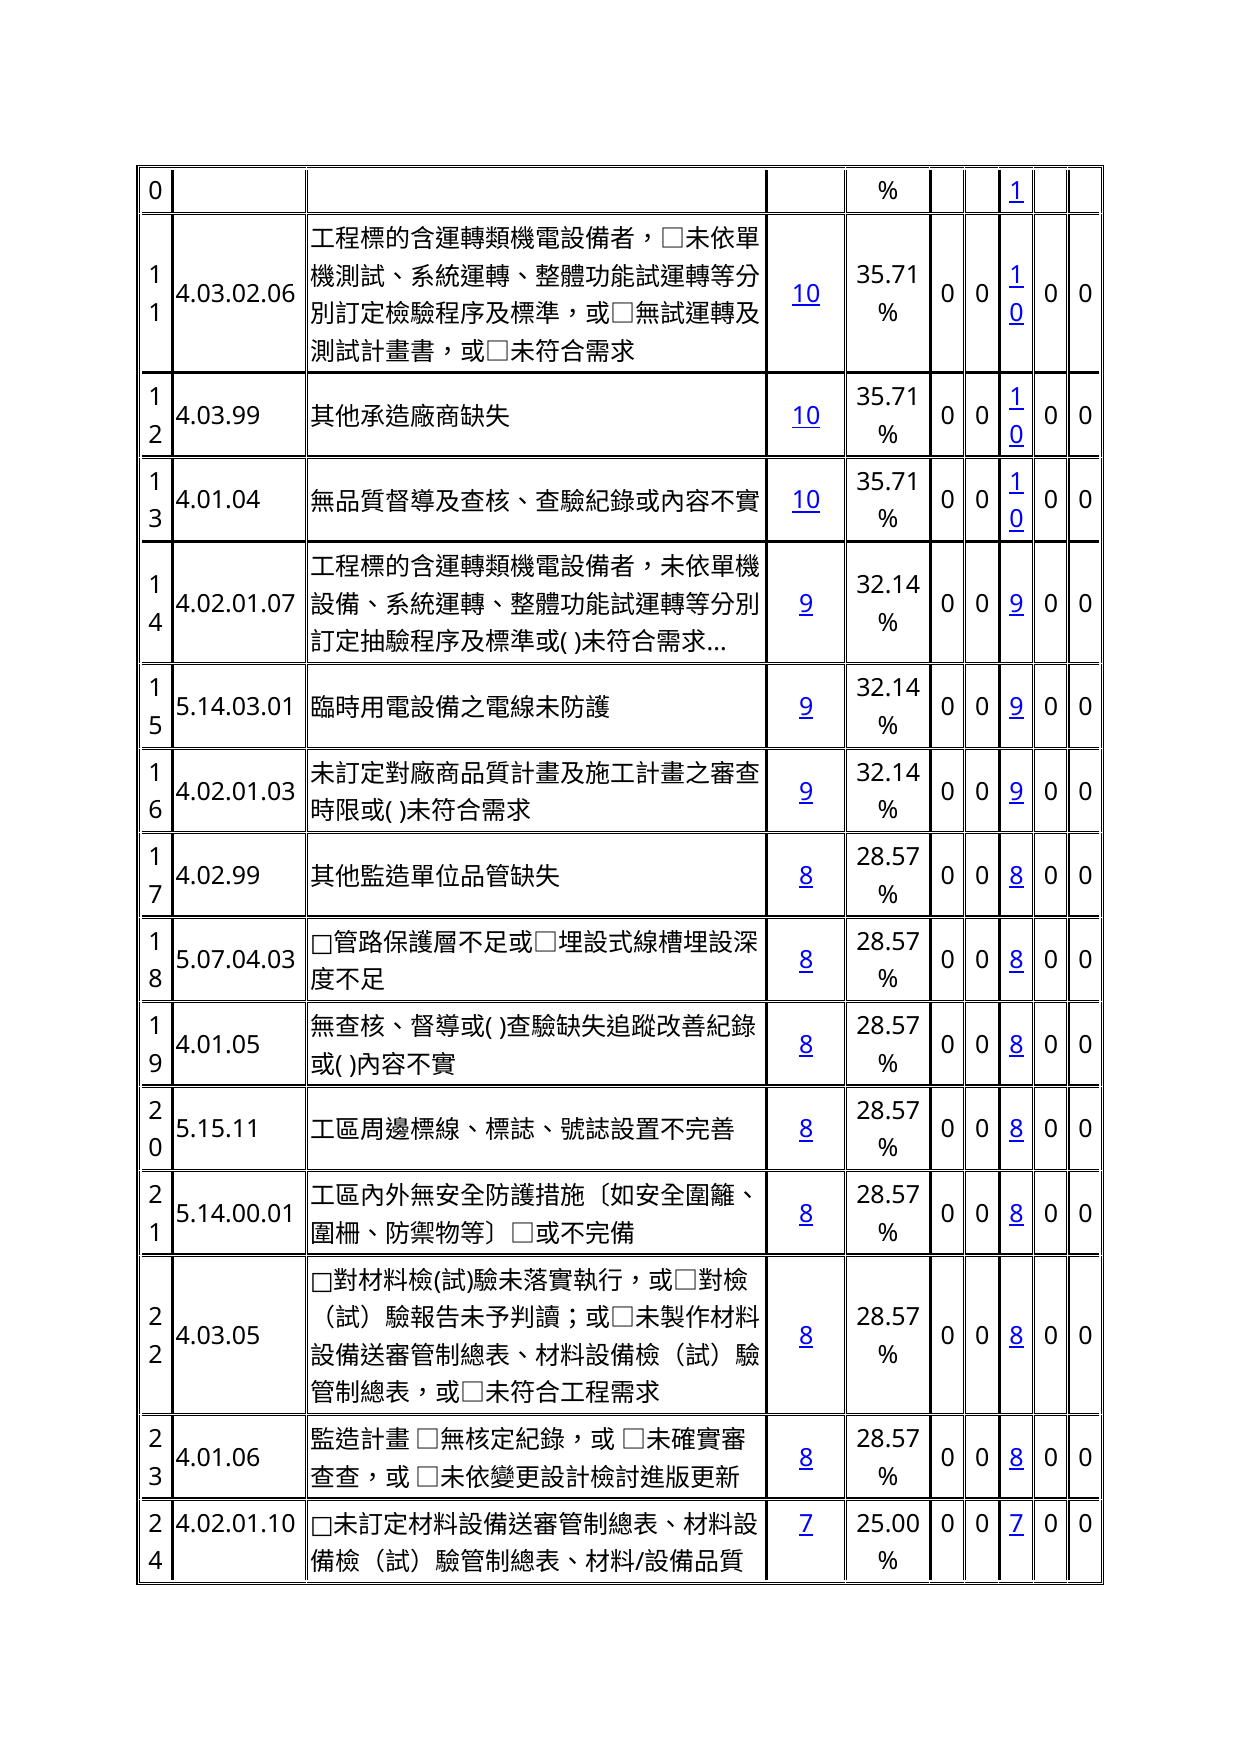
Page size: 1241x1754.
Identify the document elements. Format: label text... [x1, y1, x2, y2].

table_cell 0 [1068, 1169, 1102, 1253]
table_cell □對材料檢(試)驗未落實執行，或□對檢（試）驗報告未予判讀；或□未製作材料設備送審管制總表、材料設備檢（試）驗管制總表，或□未符合工程需求 [308, 1257, 765, 1413]
table_cell 0 [932, 459, 963, 540]
table_cell 0 [1068, 831, 1102, 915]
table_cell 5.15.11 [174, 1088, 305, 1169]
table_cell 0 [1035, 215, 1066, 371]
table_cell 4.03.02.06 [174, 215, 305, 371]
table_cell 5.07.04.03 [174, 919, 305, 1000]
table_cell 9 [768, 750, 844, 831]
table_cell 35.71% [847, 374, 929, 455]
table_cell 0 [966, 750, 998, 831]
table_cell 0 [932, 1088, 963, 1169]
table_cell 0 [966, 834, 998, 915]
table_cell 28.57% [847, 1172, 929, 1253]
table_cell 0 [1070, 746, 1101, 831]
table_cell 12 [140, 371, 171, 455]
table_cell 19 [138, 1000, 172, 1084]
table_cell 8 [1001, 1003, 1032, 1084]
table_cell [172, 168, 307, 211]
table_cell □未訂定材料設備送審管制總表、材料設備檢（試）驗管制總表、材料/設備品質 [307, 1501, 766, 1582]
table_cell 8 [768, 919, 844, 1000]
table_cell 4.01.05 [174, 1003, 305, 1084]
table_cell 32.14% [847, 543, 929, 662]
table_cell 0 [932, 215, 963, 371]
table_cell 8 [1001, 1257, 1032, 1413]
table_cell 0 [1070, 1084, 1101, 1169]
table_cell 9 [768, 665, 844, 746]
table_cell 0 [1070, 915, 1101, 1000]
table_cell 17 [138, 831, 172, 915]
table_cell □管路保護層不足或□埋設式線槽埋設深度不足 [308, 919, 765, 1000]
table_cell 28.57% [847, 919, 929, 1000]
table_cell 4.01.04 [174, 459, 305, 540]
table_cell 無查核、督導或( )查驗缺失追蹤改善紀錄或( )內容不實 [308, 1003, 765, 1084]
table_cell 0 [932, 834, 963, 915]
table_cell 8 [768, 1088, 844, 1169]
table_cell 24 [140, 1497, 172, 1582]
table_cell 0 [932, 919, 963, 1000]
table_cell 9 [1001, 543, 1032, 662]
table_cell 18 [140, 915, 171, 1000]
table_cell 10 [1001, 374, 1032, 455]
table_cell 0 [1035, 834, 1066, 915]
table_cell 工區內外無安全防護措施〔如安全圍籬、圍柵、防禦物等〕□或不完備 [308, 1172, 765, 1253]
table_cell 0 [965, 1501, 999, 1582]
table_cell 7 [999, 1501, 1033, 1582]
table_cell 0 [1068, 1497, 1101, 1582]
table_cell 0 [1035, 1257, 1066, 1413]
table_cell 21 [138, 1169, 172, 1253]
table_cell [965, 166, 999, 211]
table_cell 0 [1068, 1000, 1102, 1084]
table_cell 0 [966, 665, 998, 746]
table_cell 0 [966, 374, 998, 455]
table_cell 8 [768, 1257, 844, 1413]
table_cell 4.02.99 [174, 834, 305, 915]
table_cell 10 [768, 374, 844, 455]
table_cell 4.01.06 [174, 1416, 305, 1497]
table_cell 5.14.03.01 [174, 665, 305, 746]
table_cell 0 [1070, 371, 1101, 455]
table_cell 32.14% [847, 665, 929, 746]
table_cell 0 [932, 1257, 963, 1413]
table_cell 28.57% [847, 1088, 929, 1169]
table_cell 9 [1001, 750, 1032, 831]
table_cell 8 [768, 1416, 844, 1497]
table_cell 0 [1035, 543, 1066, 662]
table_cell 10 [1001, 215, 1032, 371]
table_cell 8 [768, 834, 844, 915]
table_cell 0 [966, 1257, 998, 1413]
table_cell 0 [1035, 919, 1066, 1000]
table_cell 1 [999, 168, 1033, 211]
table_cell 臨時用電設備之電線未防護 [308, 665, 765, 746]
table_cell 16 [140, 746, 171, 831]
table_cell 8 [1001, 1088, 1032, 1169]
table_cell 28.57% [847, 834, 929, 915]
table_cell 其他承造廠商缺失 [308, 374, 765, 455]
table_cell 8 [1001, 834, 1032, 915]
table_cell 28.57% [847, 1003, 929, 1084]
table_cell 4.03.99 [174, 374, 305, 455]
table_cell 0 [966, 919, 998, 1000]
table_cell 4.02.01.03 [174, 750, 305, 831]
table_cell [1068, 168, 1101, 211]
table_cell [766, 168, 846, 211]
table_cell 25.00% [846, 1501, 930, 1582]
table_cell 0 [932, 1416, 963, 1497]
table_cell 工區周邊標線、標誌、號誌設置不完善 [308, 1088, 765, 1169]
table_cell 7 [766, 1501, 846, 1582]
table_cell 10 [768, 459, 844, 540]
table_cell 監造計畫 □無核定紀錄，或 □未確實審查查，或 □未依變更設計檢討進版更新 [308, 1416, 765, 1497]
table_cell 0 [1035, 665, 1066, 746]
table_cell 10 [1001, 459, 1032, 540]
table_cell 0 [966, 459, 998, 540]
table_cell 0 [932, 374, 963, 455]
table_cell 0 [966, 1172, 998, 1253]
table_cell 工程標的含運轉類機電設備者，□未依單機測試、系統運轉、整體功能試運轉等分別訂定檢驗程序及標準，或□無試運轉及測試計畫書，或□未符合需求 [308, 215, 765, 371]
table_cell 0 [1035, 1088, 1066, 1169]
table_cell 0 [966, 543, 998, 662]
table_cell 35.71% [847, 215, 929, 371]
table_cell 其他監造單位品管缺失 [308, 834, 765, 915]
table_cell 23 [138, 1413, 172, 1497]
table_cell 28.57% [847, 1416, 929, 1497]
table_cell 0 [1035, 750, 1066, 831]
table_cell 14 [140, 540, 171, 662]
table_cell 4.02.01.10 [172, 1501, 307, 1582]
table_cell 28.57% [847, 1257, 929, 1413]
table_cell 0 [1035, 1003, 1066, 1084]
table_cell 0 [1070, 1253, 1101, 1413]
table_cell 5.14.00.01 [174, 1172, 305, 1253]
table_cell 0 [1070, 211, 1101, 371]
table_cell 0 [1034, 1497, 1068, 1582]
table_cell 9 [1001, 665, 1032, 746]
table_cell 4.03.05 [174, 1257, 305, 1413]
table_cell 工程標的含運轉類機電設備者，未依單機設備、系統運轉、整體功能試運轉等分別訂定抽驗程序及標準或( )未符合需求... [308, 543, 765, 662]
table_cell 22 [140, 1253, 171, 1413]
table_cell [307, 168, 766, 211]
table_cell % [846, 166, 930, 211]
table_cell 0 [932, 665, 963, 746]
table_cell 0 [932, 750, 963, 831]
table_cell 0 [932, 1003, 963, 1084]
table_cell 0 [930, 1501, 964, 1582]
table_cell 0 [1035, 1172, 1066, 1253]
table_cell 0 [932, 543, 963, 662]
table_cell 0 [1035, 459, 1066, 540]
table_cell 35.71% [847, 459, 929, 540]
table_cell 0 [1070, 455, 1101, 540]
table_cell 8 [1001, 919, 1032, 1000]
table_cell 0 [966, 1416, 998, 1497]
table_cell 13 [140, 455, 171, 540]
table_cell 10 [768, 215, 844, 371]
table_cell 8 [1001, 1172, 1032, 1253]
table_cell 9 [768, 543, 844, 662]
table_cell 0 [966, 1003, 998, 1084]
table_cell 0 [966, 215, 998, 371]
table_cell 15 [138, 662, 172, 746]
table_cell [930, 168, 964, 211]
table_cell 無品質督導及查核、查驗紀錄或內容不實 [308, 459, 765, 540]
table_cell 4.02.01.07 [174, 543, 305, 662]
table_cell 0 [1068, 1413, 1102, 1497]
table_cell 0 [1035, 374, 1066, 455]
table_cell 8 [768, 1172, 844, 1253]
table_cell 0 [1068, 662, 1102, 746]
table_cell 11 [140, 211, 171, 371]
table_cell 0 [140, 168, 172, 211]
table_cell 0 [966, 1088, 998, 1169]
table_cell 0 [1035, 1416, 1066, 1497]
table_cell 20 [140, 1084, 171, 1169]
table_cell [1034, 166, 1068, 211]
table_cell 8 [1001, 1416, 1032, 1497]
table_cell 0 [932, 1172, 963, 1253]
table_cell 32.14% [847, 750, 929, 831]
table_cell 0 [1070, 540, 1101, 662]
table_cell 8 [768, 1003, 844, 1084]
table_cell 未訂定對廠商品質計畫及施工計畫之審查時限或( )未符合需求 [308, 750, 765, 831]
